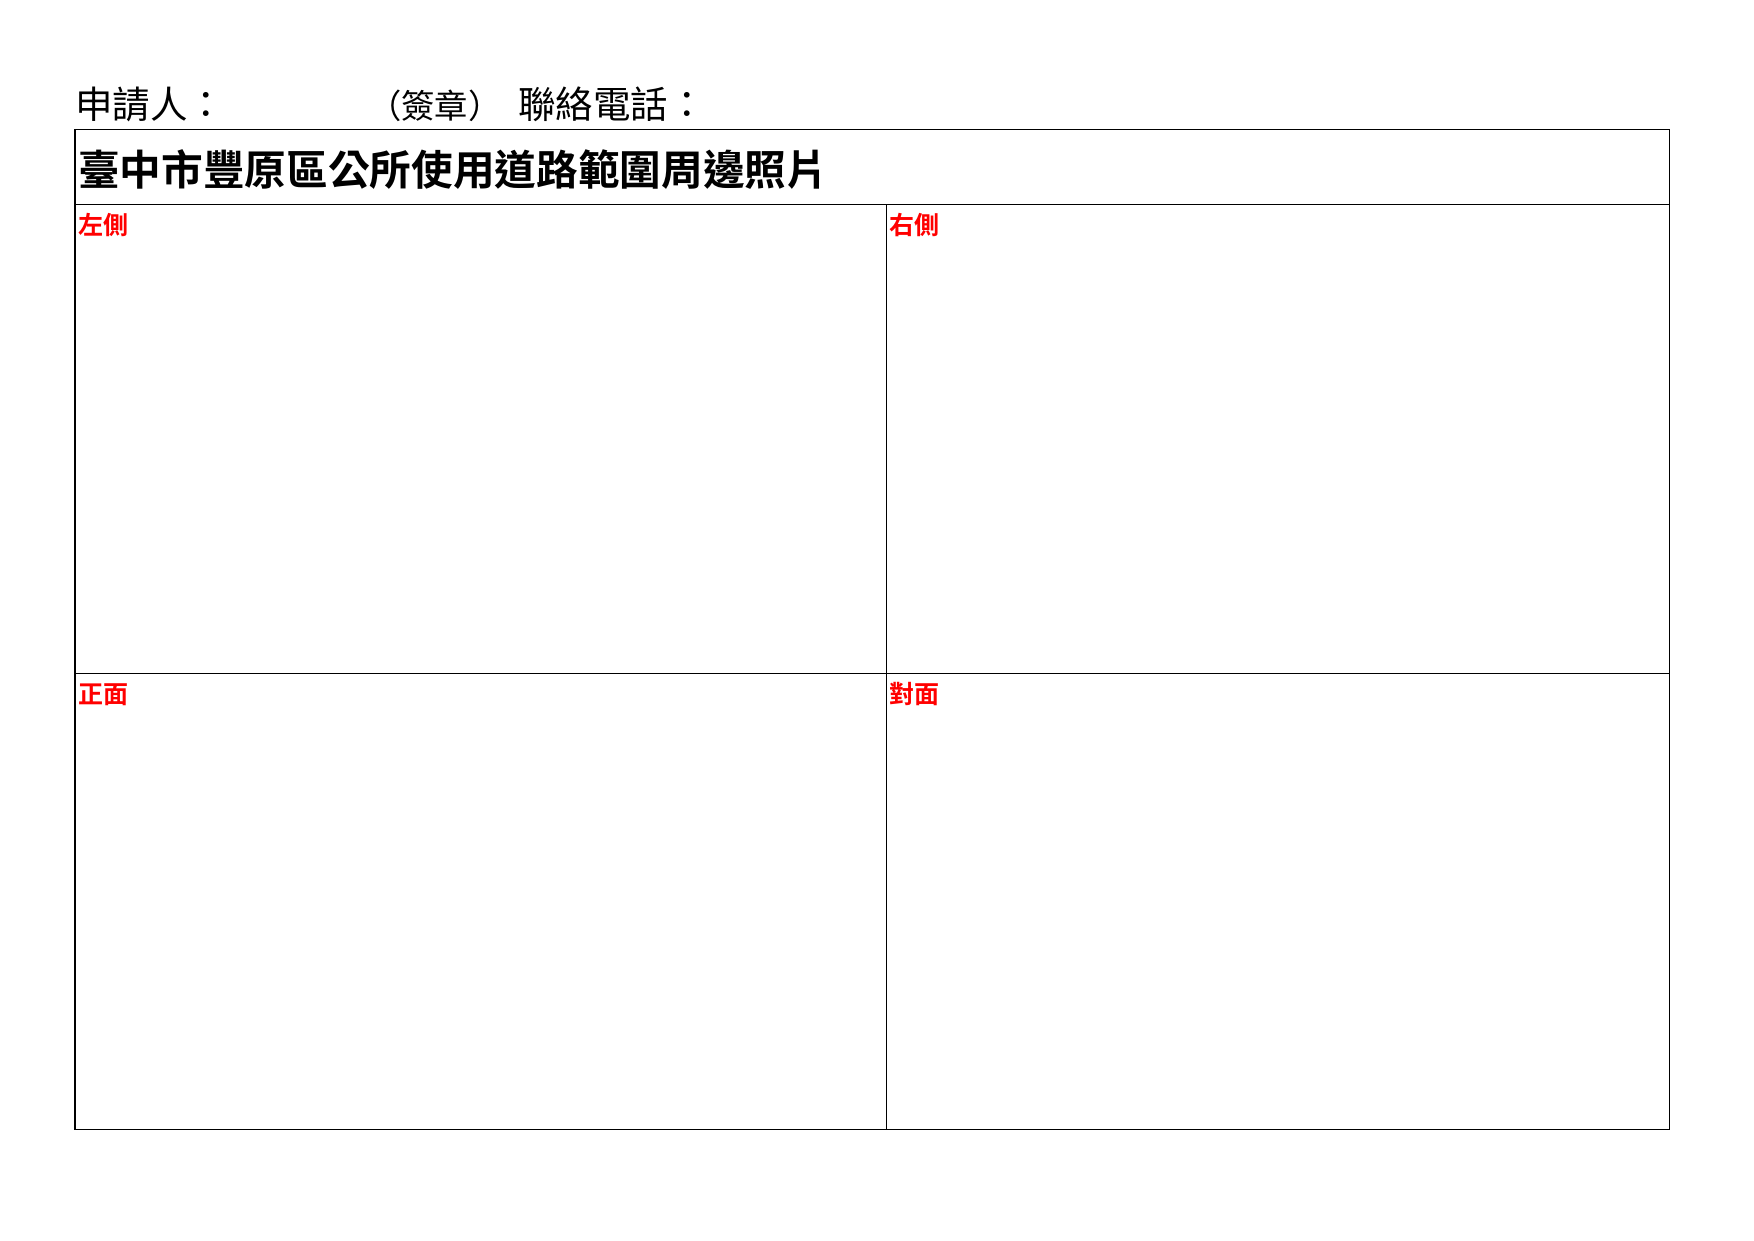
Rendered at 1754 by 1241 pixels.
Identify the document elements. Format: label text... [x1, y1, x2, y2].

table_cell 正面 [76, 674, 886, 1129]
table_header 臺中市豐原區公所使用道路範圍周邊照片 [76, 130, 1669, 204]
table_cell 左側 [76, 205, 886, 673]
table_cell 右側 [887, 205, 1669, 673]
table_cell 對面 [887, 674, 1669, 1129]
text 申請人： （簽章） 聯絡電話： [75, 75, 1679, 129]
